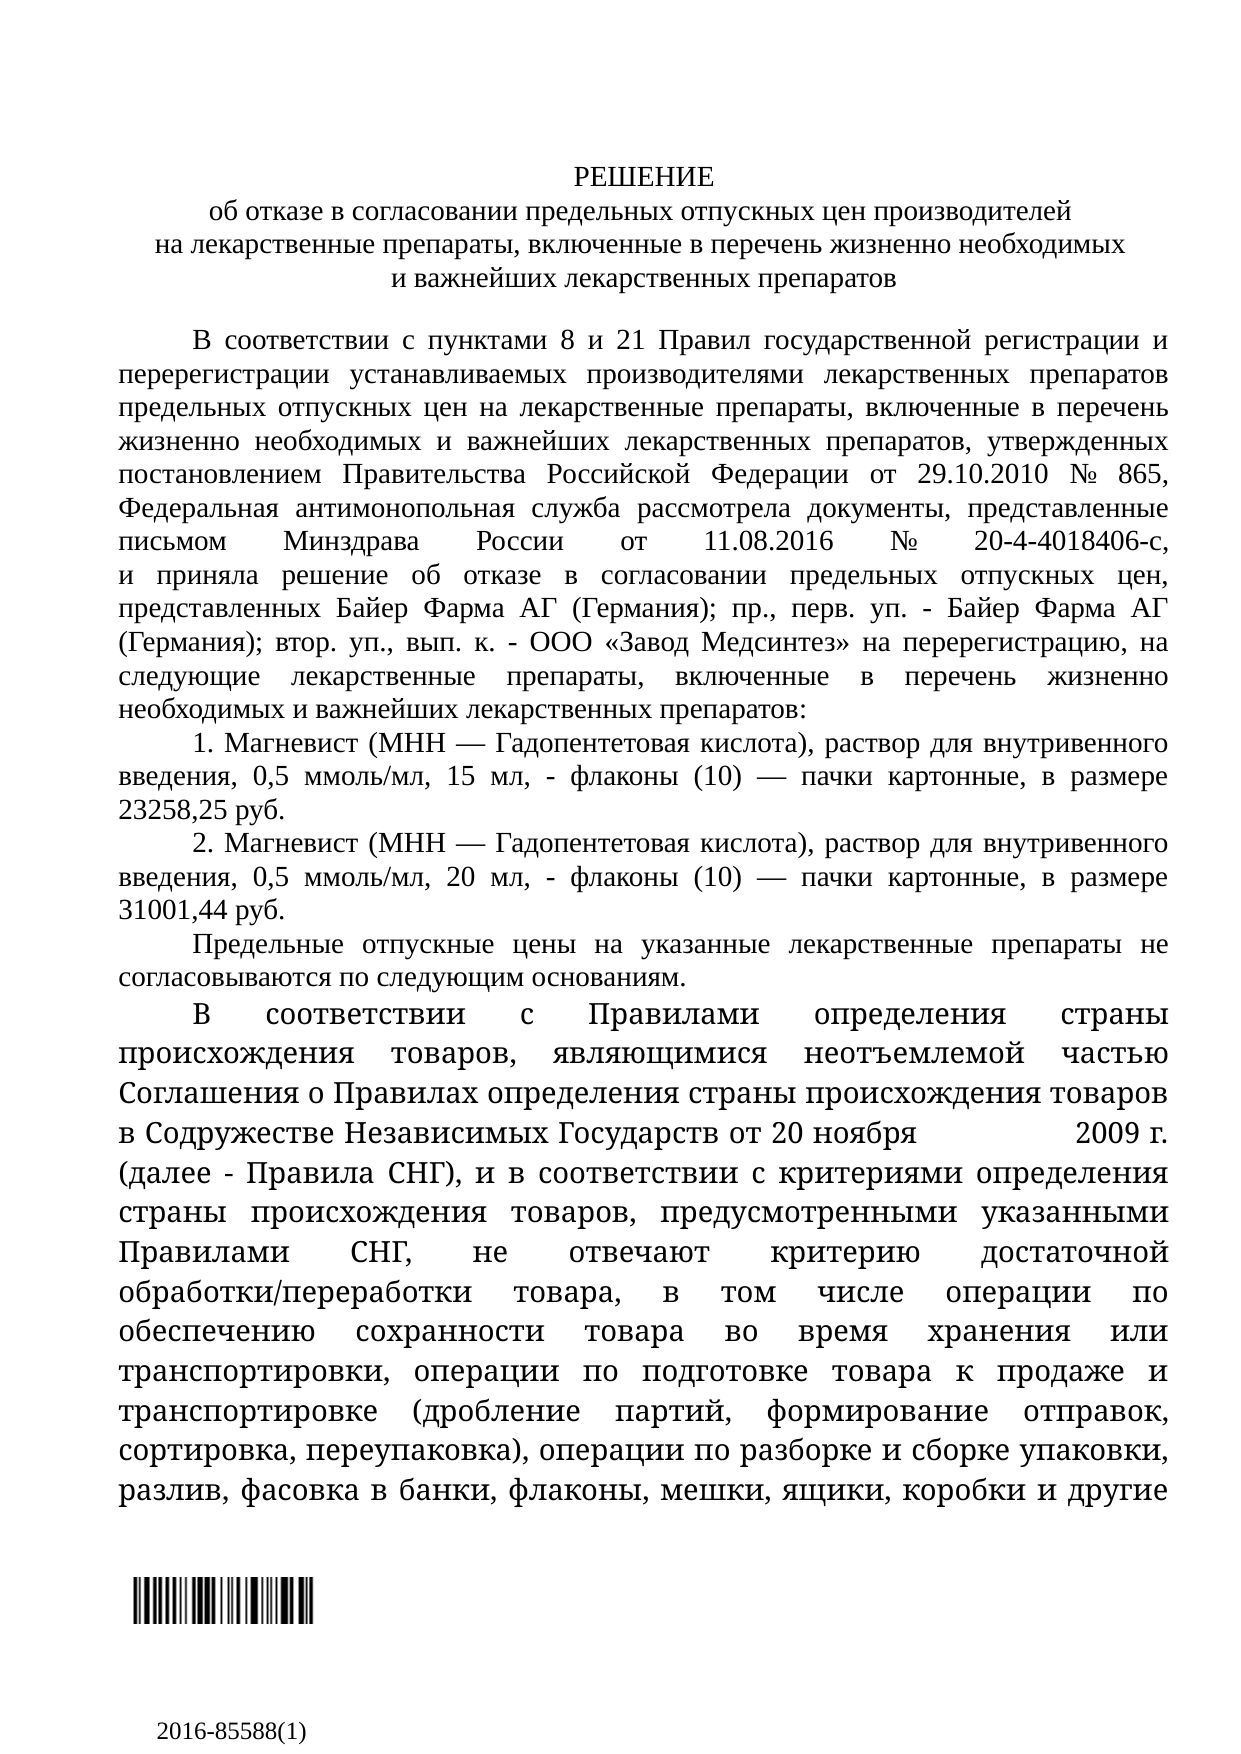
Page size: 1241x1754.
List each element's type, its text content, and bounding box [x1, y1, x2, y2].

text В соответствии с Правилами определения страны происхождения товаров, являющимися неотъемлемой частью Соглашения о Правилах определения страны происхождения товаров в Содружестве Независимых Государств от 20 ноября 2009 г. (далее - Правила СНГ), и в соответствии с критериями определения страны происхождения товаров, предусмотренными указанными Правилами СНГ, не отвечают критерию достаточной обработки/переработки товара, в том числе операции по обеспечению сохранности товара во время хранения или транспортировки, операции по подготовке товара к продаже и транспортировке (дробление партий, формирование отправок, сортировка, переупаковка), операции по разборке и сборке упаковки, разлив, фасовка в банки, флаконы, мешки, ящики, коробки и другие [118, 993, 1170, 1509]
text В соответствии с пунктами 8 и 21 Правил государственной регистрации и перерегистрации устанавливаемых производителями лекарственных препаратов предельных отпускных цен на лекарственные препараты, включенные в перечень жизненно необходимых и важнейших лекарственных препаратов, утвержденных постановлением Правительства Российской Федерации от 29.10.2010 № 865, Федеральная антимонопольная служба рассмотрела документы, представленные письмом Минздрава России от 11.08.2016 № 20-4-4018406-с, и приняла решение об отказе в согласовании предельных отпускных цен, представленных Байер Фарма АГ (Германия); пр., перв. уп. - Байер Фарма АГ (Германия); втор. уп., вып. к. - ООО «Завод Медсинтез» на перерегистрацию, на следующие лекарственные препараты, включенные в перечень жизненно необходимых и важнейших лекарственных препаратов: [118, 322, 1170, 725]
picture [118, 1577, 331, 1624]
text на лекарственные препараты, включенные в перечень жизненно необходимых [118, 226, 1170, 260]
text РЕШЕНИЕ [118, 159, 1170, 193]
text 2. Магневист (МНН — Гадопентетовая кислота), раствор для внутривенного введения, 0,5 ммоль/мл, 20 мл, - флаконы (10) — пачки картонные, в размере 31001,44 руб. [118, 825, 1170, 926]
text 1. Магневист (МНН — Гадопентетовая кислота), раствор для внутривенного введения, 0,5 ммоль/мл, 15 мл, - флаконы (10) — пачки картонные, в размере 23258,25 руб. [118, 725, 1170, 825]
text об отказе в согласовании предельных отпускных цен производителей [118, 193, 1170, 226]
text Предельные отпускные цены на указанные лекарственные препараты не согласовываются по следующим основаниям. [118, 926, 1170, 993]
text и важнейших лекарственных препаратов [118, 260, 1170, 293]
